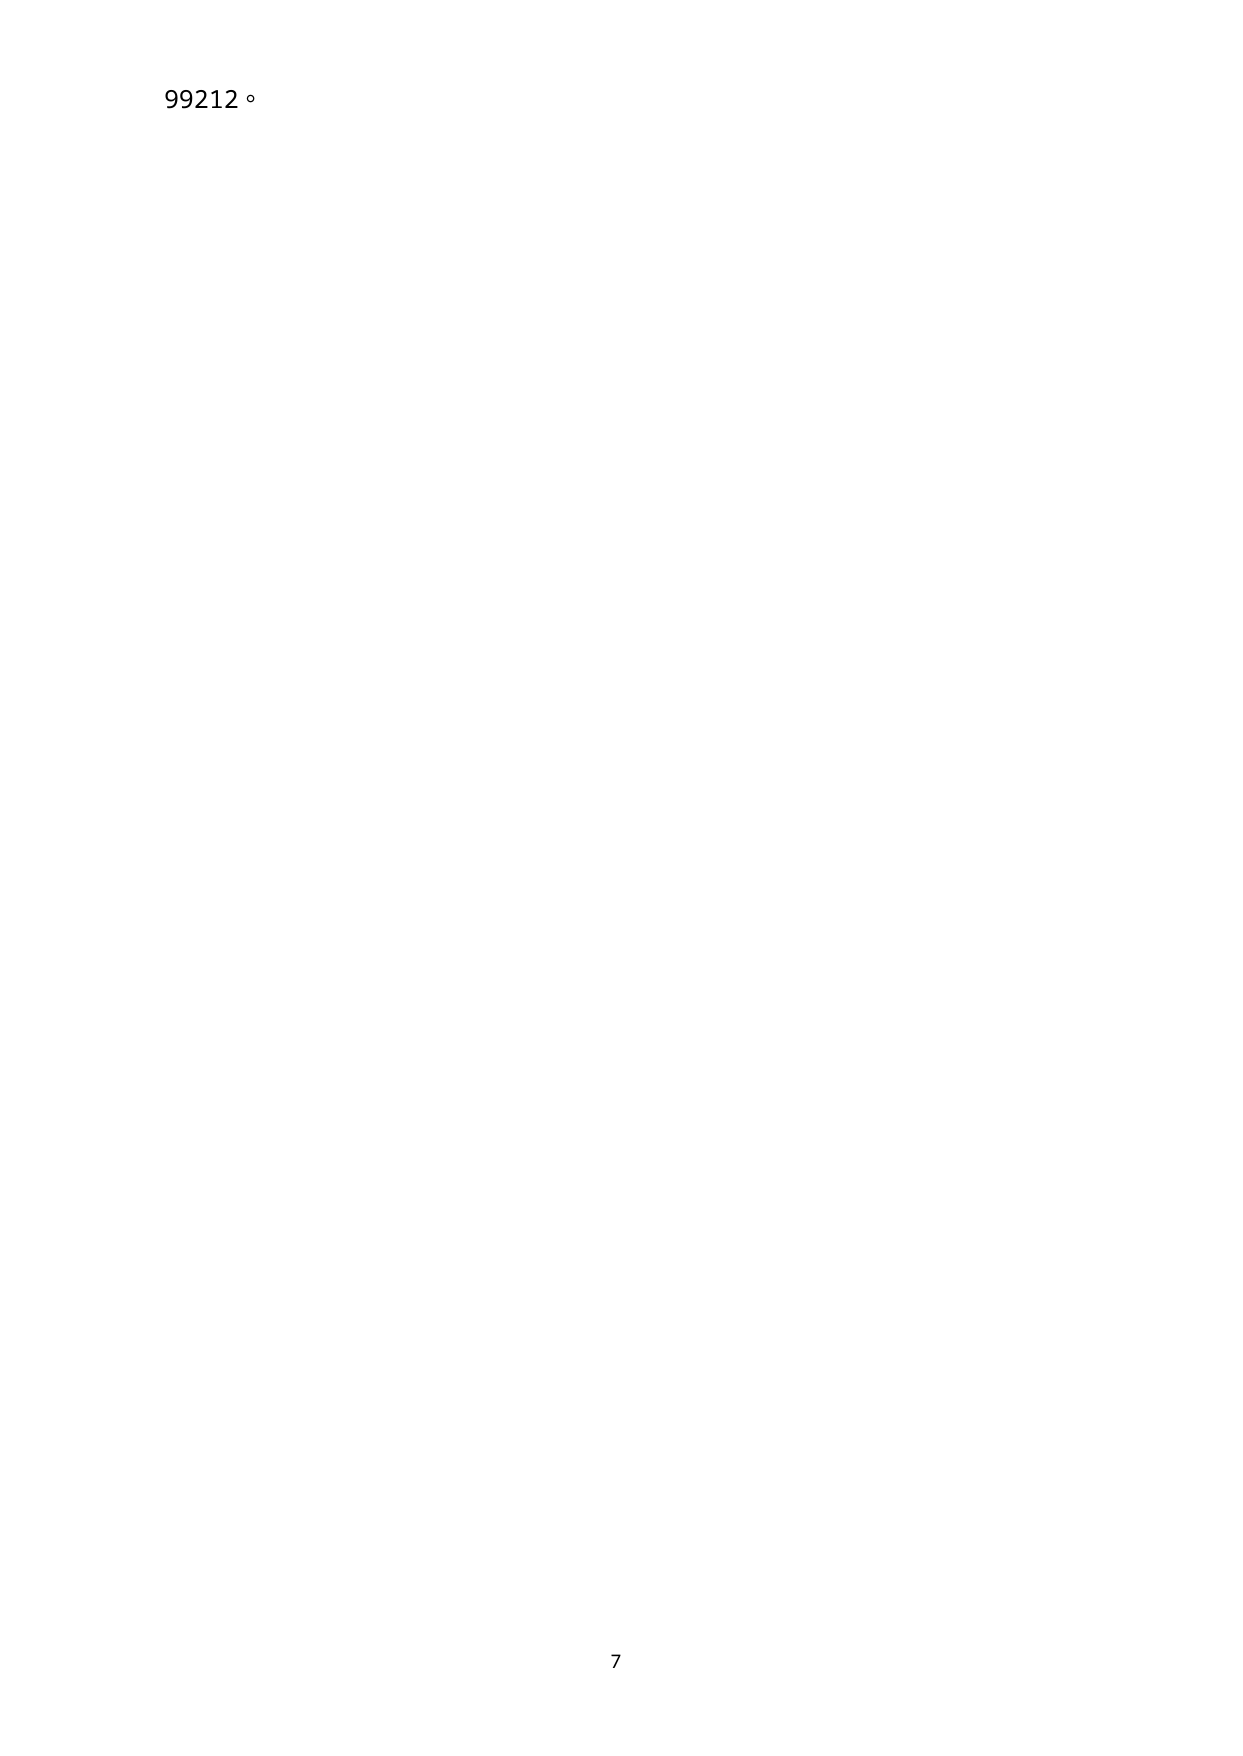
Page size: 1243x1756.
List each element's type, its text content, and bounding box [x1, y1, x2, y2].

text 99212。 [164, 75, 1124, 121]
